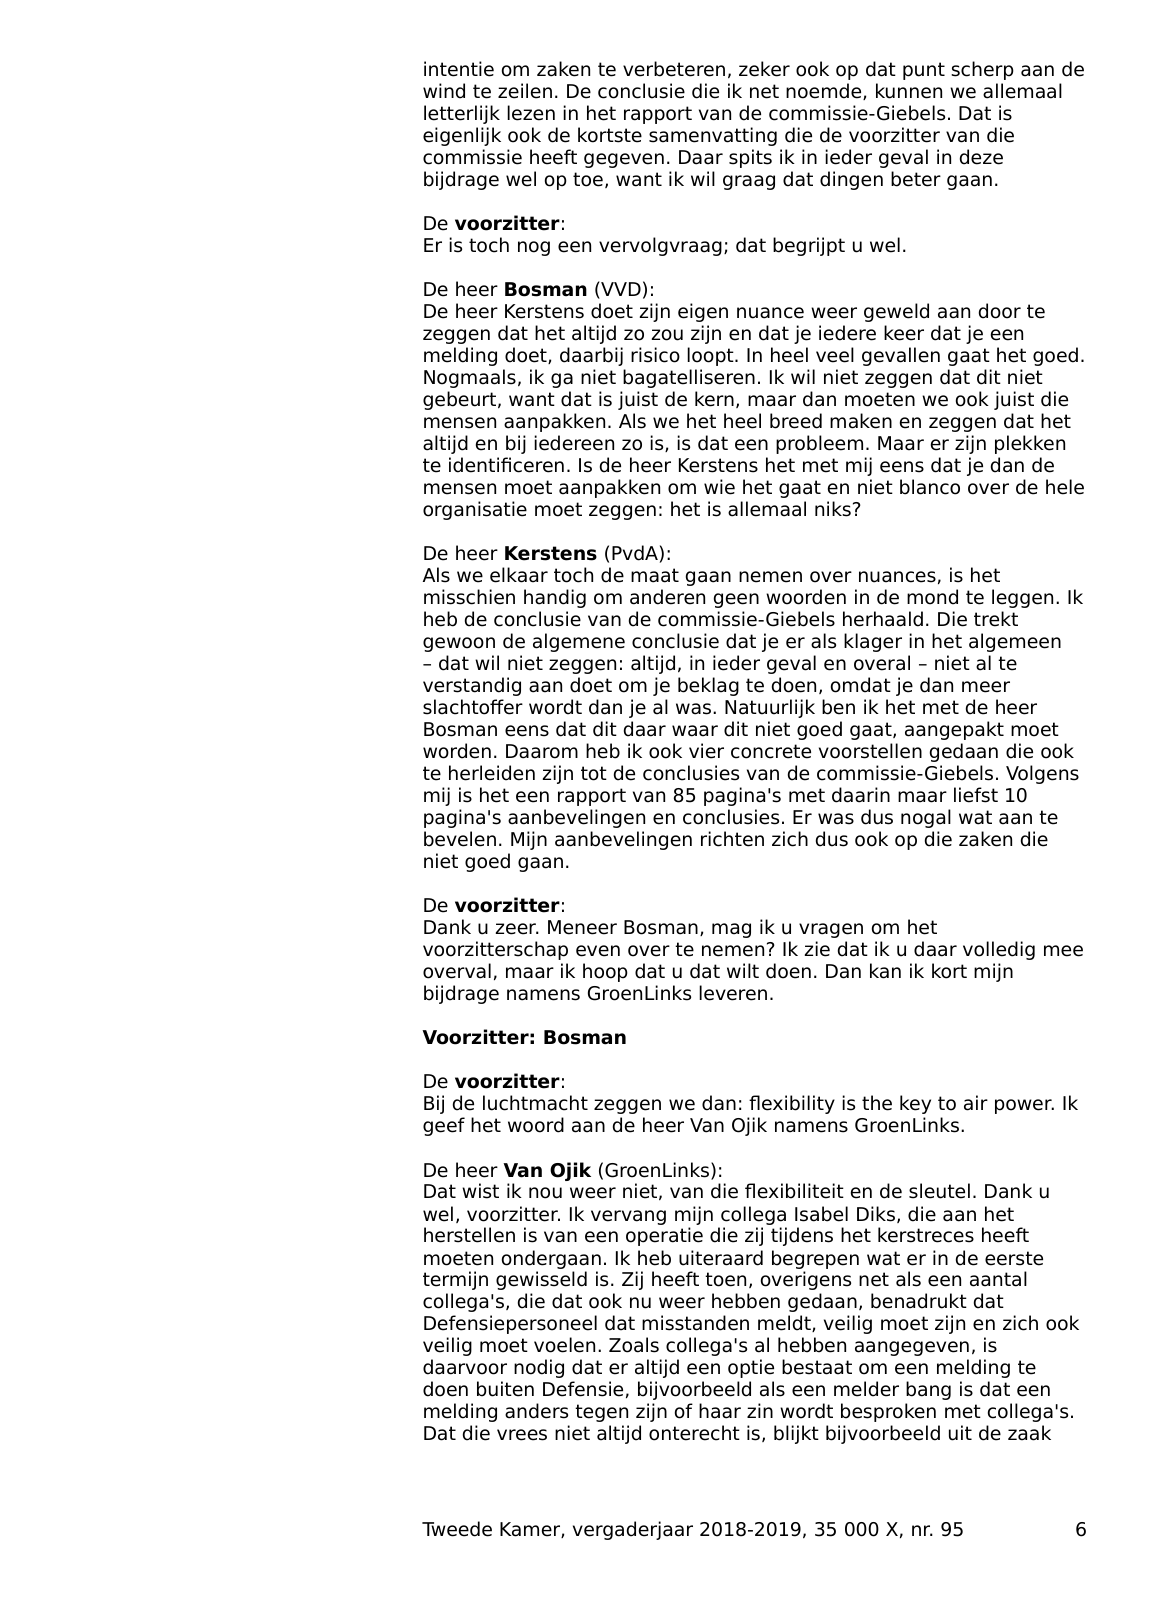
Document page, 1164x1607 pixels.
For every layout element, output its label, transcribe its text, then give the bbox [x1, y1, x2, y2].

text Dank u zeer. Meneer Bosman, mag ik u vragen om het voorzitterschap even over te nemen? Ik zie dat ik u daar volledig mee overval, maar ik hoop dat u dat wilt doen. Dan kan ik kort mijn bijdrage namens GroenLinks leveren. [422, 917, 1087, 1005]
text De voorzitter: [422, 895, 1087, 917]
text De heer Van Ojik (GroenLinks): [422, 1159, 1087, 1181]
text De heer Kerstens (PvdA): [422, 543, 1087, 565]
text intentie om zaken te verbeteren, zeker ook op dat punt scherp aan de wind te zeilen. De conclusie die ik net noemde, kunnen we allemaal letterlijk lezen in het rapport van de commissie-Giebels. Dat is eigenlijk ook de kortste samenvatting die de voorzitter van die commissie heeft gegeven. Daar spits ik in ieder geval in deze bijdrage wel op toe, want ik wil graag dat dingen beter gaan. [422, 59, 1087, 191]
text Dat wist ik nou weer niet, van die flexibiliteit en de sleutel. Dank u wel, voorzitter. Ik vervang mijn collega Isabel Diks, die aan het herstellen is van een operatie die zij tijdens het kerstreces heeft moeten ondergaan. Ik heb uiteraard begrepen wat er in de eerste termijn gewisseld is. Zij heeft toen, overigens net als een aantal collega's, die dat ook nu weer hebben gedaan, benadrukt dat Defensiepersoneel dat misstanden meldt, veilig moet zijn en zich ook veilig moet voelen. Zoals collega's al hebben aangegeven, is daarvoor nodig dat er altijd een optie bestaat om een melding te doen buiten Defensie, bijvoorbeeld als een melder bang is dat een melding anders tegen zijn of haar zin wordt besproken met collega's. Dat die vrees niet altijd onterecht is, blijkt bijvoorbeeld uit de zaak [422, 1181, 1087, 1445]
text Als we elkaar toch de maat gaan nemen over nuances, is het misschien handig om anderen geen woorden in de mond te leggen. Ik heb de conclusie van de commissie-Giebels herhaald. Die trekt gewoon de algemene conclusie dat je er als klager in het algemeen – dat wil niet zeggen: altijd, in ieder geval en overal – niet al te verstandig aan doet om je beklag te doen, omdat je dan meer slachtoffer wordt dan je al was. Natuurlijk ben ik het met de heer Bosman eens dat dit daar waar dit niet goed gaat, aangepakt moet worden. Daarom heb ik ook vier concrete voorstellen gedaan die ook te herleiden zijn tot de conclusies van de commissie-Giebels. Volgens mij is het een rapport van 85 pagina's met daarin maar liefst 10 pagina's aanbevelingen en conclusies. Er was dus nogal wat aan te bevelen. Mijn aanbevelingen richten zich dus ook op die zaken die niet goed gaan. [422, 565, 1087, 873]
text De voorzitter: [422, 213, 1087, 235]
text Bij de luchtmacht zeggen we dan: flexibility is the key to air power. Ik geef het woord aan de heer Van Ojik namens GroenLinks. [422, 1093, 1087, 1137]
text De heer Bosman (VVD): [422, 279, 1087, 301]
text De voorzitter: [422, 1071, 1087, 1093]
text De heer Kerstens doet zijn eigen nuance weer geweld aan door te zeggen dat het altijd zo zou zijn en dat je iedere keer dat je een melding doet, daarbij risico loopt. In heel veel gevallen gaat het goed. Nogmaals, ik ga niet bagatelliseren. Ik wil niet zeggen dat dit niet gebeurt, want dat is juist de kern, maar dan moeten we ook juist die mensen aanpakken. Als we het heel breed maken en zeggen dat het altijd en bij iedereen zo is, is dat een probleem. Maar er zijn plekken te identificeren. Is de heer Kerstens het met mij eens dat je dan de mensen moet aanpakken om wie het gaat en niet blanco over de hele organisatie moet zeggen: het is allemaal niks? [422, 301, 1087, 521]
subtitle Voorzitter: Bosman [422, 1027, 1087, 1049]
text Er is toch nog een vervolgvraag; dat begrijpt u wel. [422, 235, 1087, 257]
